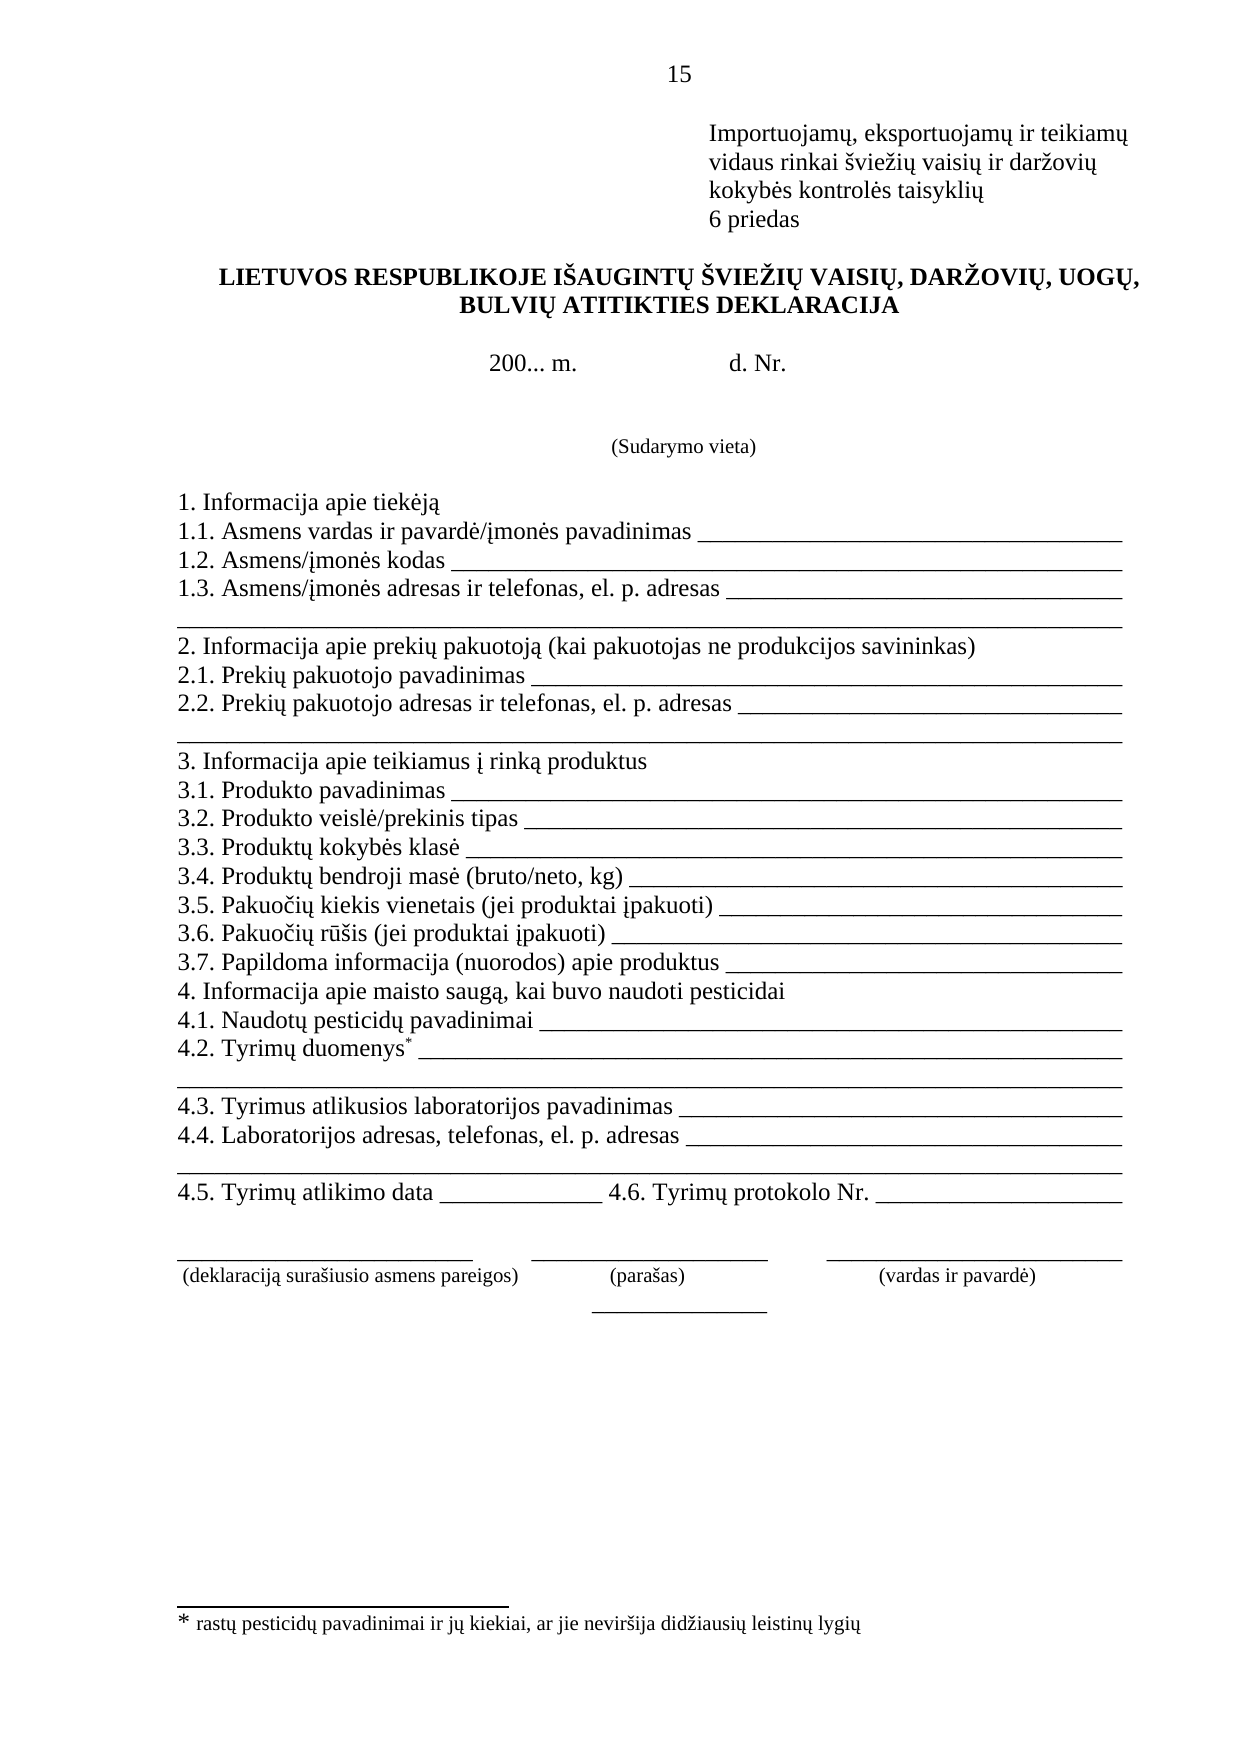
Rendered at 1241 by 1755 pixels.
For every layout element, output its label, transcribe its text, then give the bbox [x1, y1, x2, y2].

text 2. Informacija apie prekių pakuotoją (kai pakuotojas ne produkcijos savininkas) [177, 631, 1181, 660]
text 3. Informacija apie teikiamus į rinką produktus [177, 746, 1181, 775]
text 1.1. Asmens vardas ir pavardė/įmonės pavadinimas [177, 516, 1181, 545]
text 1. Informacija apie tiekėją [177, 487, 1181, 516]
text LIETUVOS RESPUBLIKOJE IŠAUGINTŲ ŠVIEŽIŲ VAISIŲ, DARŽOVIŲ, UOGŲ, BULVIŲ ATITIKTIES DEKLARACIJA [177, 262, 1181, 319]
text 3.3. Produktų kokybės klasė [177, 832, 1181, 861]
text ______________ [177, 1287, 1181, 1316]
text 4.5. Tyrimų atlikimo data _____________ 4.6. Tyrimų protokolo Nr. [177, 1177, 1181, 1206]
text (Sudarymo vieta) [177, 434, 1181, 458]
text 6 priedas [177, 204, 1181, 233]
text Importuojamų, eksportuojamų ir teikiamų [177, 118, 1181, 147]
text 4.2. Tyrimų duomenys [177, 1033, 1181, 1062]
text rastų pesticidų pavadinimai ir jų kiekiai, ar jie neviršija didžiausių leistinų lygių [177, 1607, 1181, 1636]
text 3.5. Pakuočių kiekis vienetais (jei produktai įpakuoti) [177, 890, 1181, 918]
text 1.2. Asmens/įmonės kodas [177, 545, 1181, 573]
text 3.1. Produkto pavadinimas [177, 775, 1181, 803]
text 4.3. Tyrimus atlikusios laboratorijos pavadinimas [177, 1091, 1181, 1120]
text (deklaraciją surašiusio asmens pareigos) (parašas) (vardas ir pavardė) [177, 1263, 1181, 1287]
text 3.4. Produktų bendroji masė (bruto/neto, kg) [177, 861, 1181, 890]
text 1.3. Asmens/įmonės adresas ir telefonas, el. p. adresas [177, 573, 1181, 602]
text kokybės kontrolės taisyklių [177, 176, 1181, 204]
text 4.4. Laboratorijos adresas, telefonas, el. p. adresas [177, 1120, 1181, 1148]
text 2.1. Prekių pakuotojo pavadinimas [177, 660, 1181, 688]
text 3.6. Pakuočių rūšis (jei produktai įpakuoti) [177, 918, 1181, 947]
text 3.2. Produkto veislė/prekinis tipas [177, 803, 1181, 832]
text 2.2. Prekių pakuotojo adresas ir telefonas, el. p. adresas [177, 688, 1181, 717]
text 4.1. Naudotų pesticidų pavadinimai [177, 1005, 1181, 1033]
text 3.7. Papildoma informacija (nuorodos) apie produktus [177, 947, 1181, 976]
text vidaus rinkai šviežių vaisių ir daržovių [177, 147, 1181, 176]
text 4. Informacija apie maisto saugą, kai buvo naudoti pesticidai [177, 976, 1181, 1005]
text 200... m. d. Nr. [177, 348, 1181, 377]
